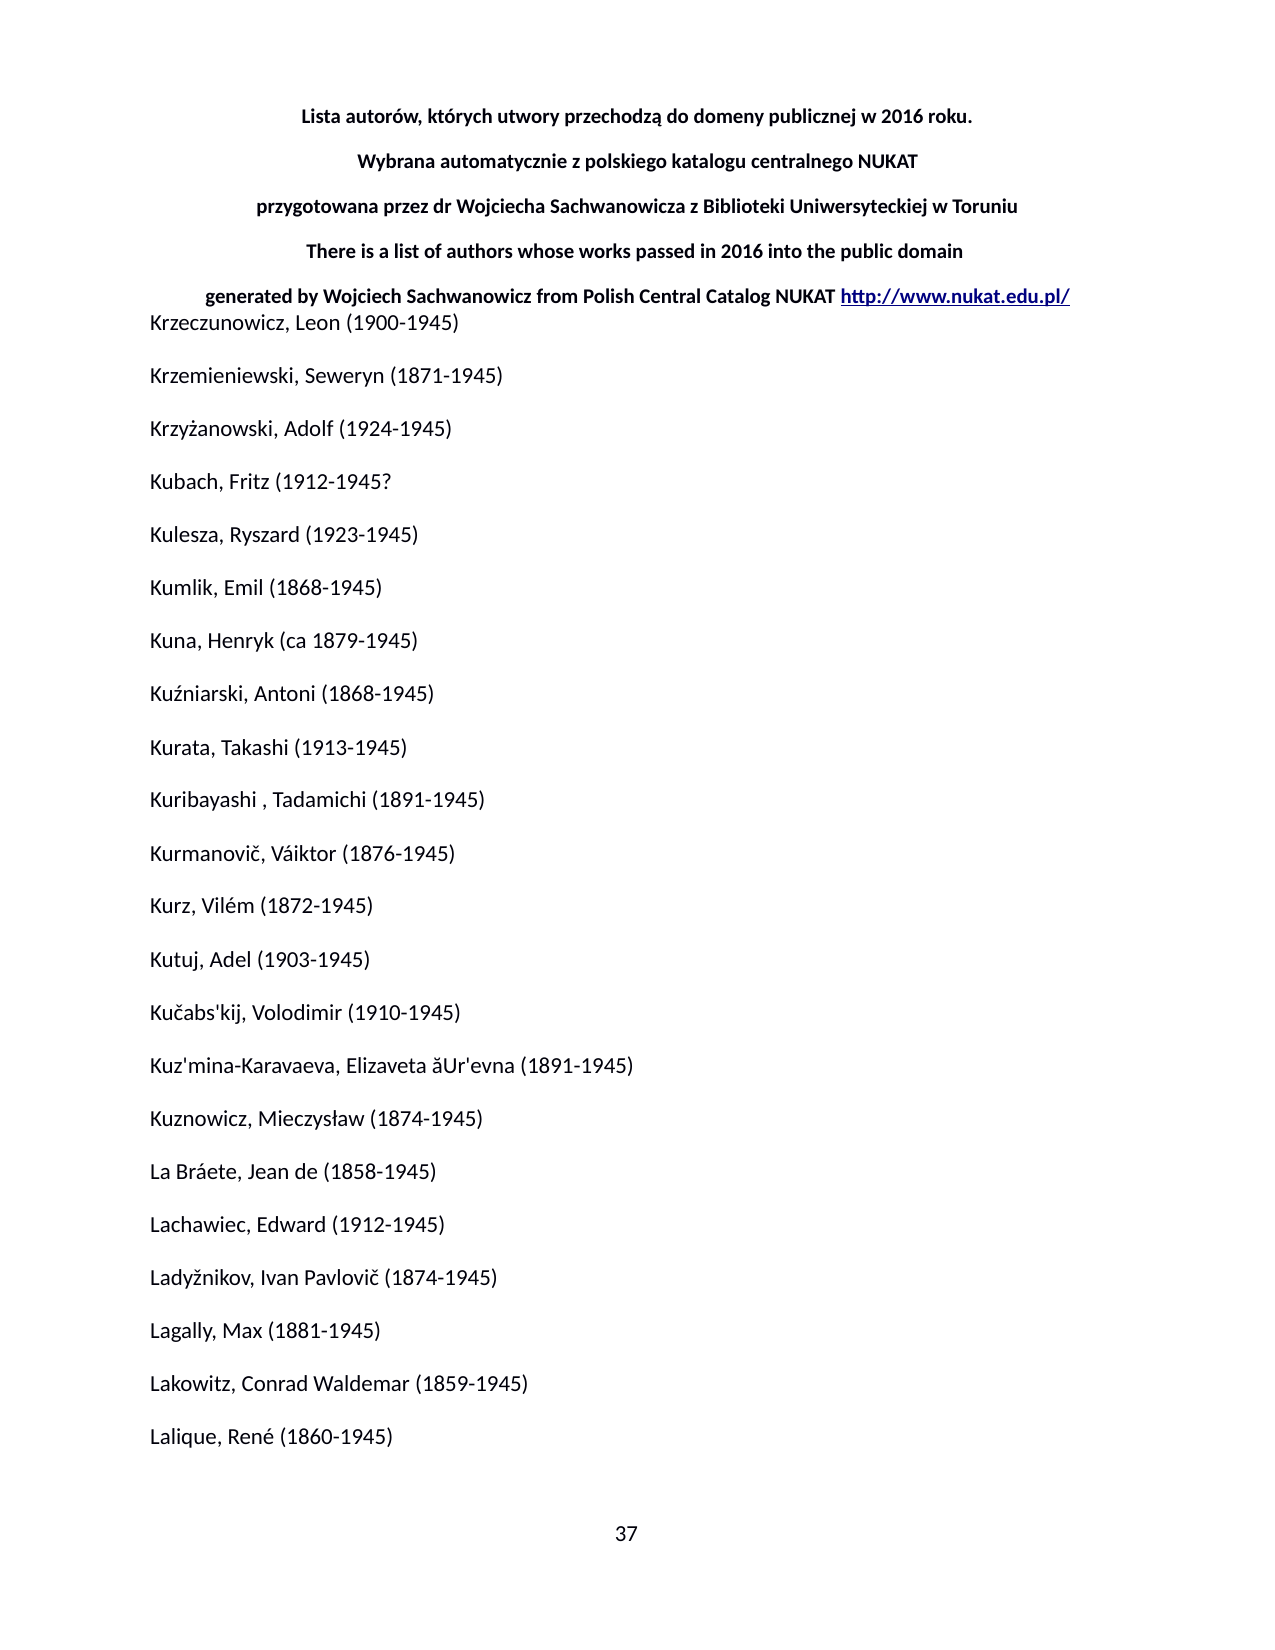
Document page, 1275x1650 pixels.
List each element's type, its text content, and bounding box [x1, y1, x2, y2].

text Kumlik, Emil (1868-1945) [150, 573, 1125, 602]
text Kurmanovič, Váiktor (1876-1945) [150, 839, 1125, 867]
text Kurata, Takashi (1913-1945) [150, 733, 1125, 761]
text Kuz'mina-Karavaeva, Elizaveta ăUr'evna (1891-1945) [150, 1051, 1125, 1079]
text Kuna, Henryk (ca 1879-1945) [150, 627, 1125, 654]
text Krzyżanowski, Adolf (1924-1945) [150, 414, 1125, 442]
text Lalique, René (1860-1945) [150, 1422, 1125, 1450]
text Kuźniarski, Antoni (1868-1945) [150, 679, 1125, 708]
text Kubach, Fritz (1912-1945? [150, 467, 1125, 496]
text Krzemieniewski, Seweryn (1871-1945) [150, 361, 1125, 389]
text Kuznowicz, Mieczysław (1874-1945) [150, 1104, 1125, 1132]
text Krzeczunowicz, Leon (1900-1945) [150, 308, 1125, 336]
text Lachawiec, Edward (1912-1945) [150, 1210, 1125, 1238]
text Lakowitz, Conrad Waldemar (1859-1945) [150, 1369, 1125, 1397]
text Lagally, Max (1881-1945) [150, 1316, 1125, 1344]
text Kurz, Vilém (1872-1945) [150, 892, 1125, 920]
text Kulesza, Ryszard (1923-1945) [150, 521, 1125, 548]
text Kuribayashi , Tadamichi (1891-1945) [150, 786, 1125, 814]
text La Bráete, Jean de (1858-1945) [150, 1157, 1125, 1185]
text Kutuj, Adel (1903-1945) [150, 945, 1125, 973]
text Kučabs'kij, Volodimir (1910-1945) [150, 998, 1125, 1026]
text Ladyžnikov, Ivan Pavlovič (1874-1945) [150, 1263, 1125, 1291]
